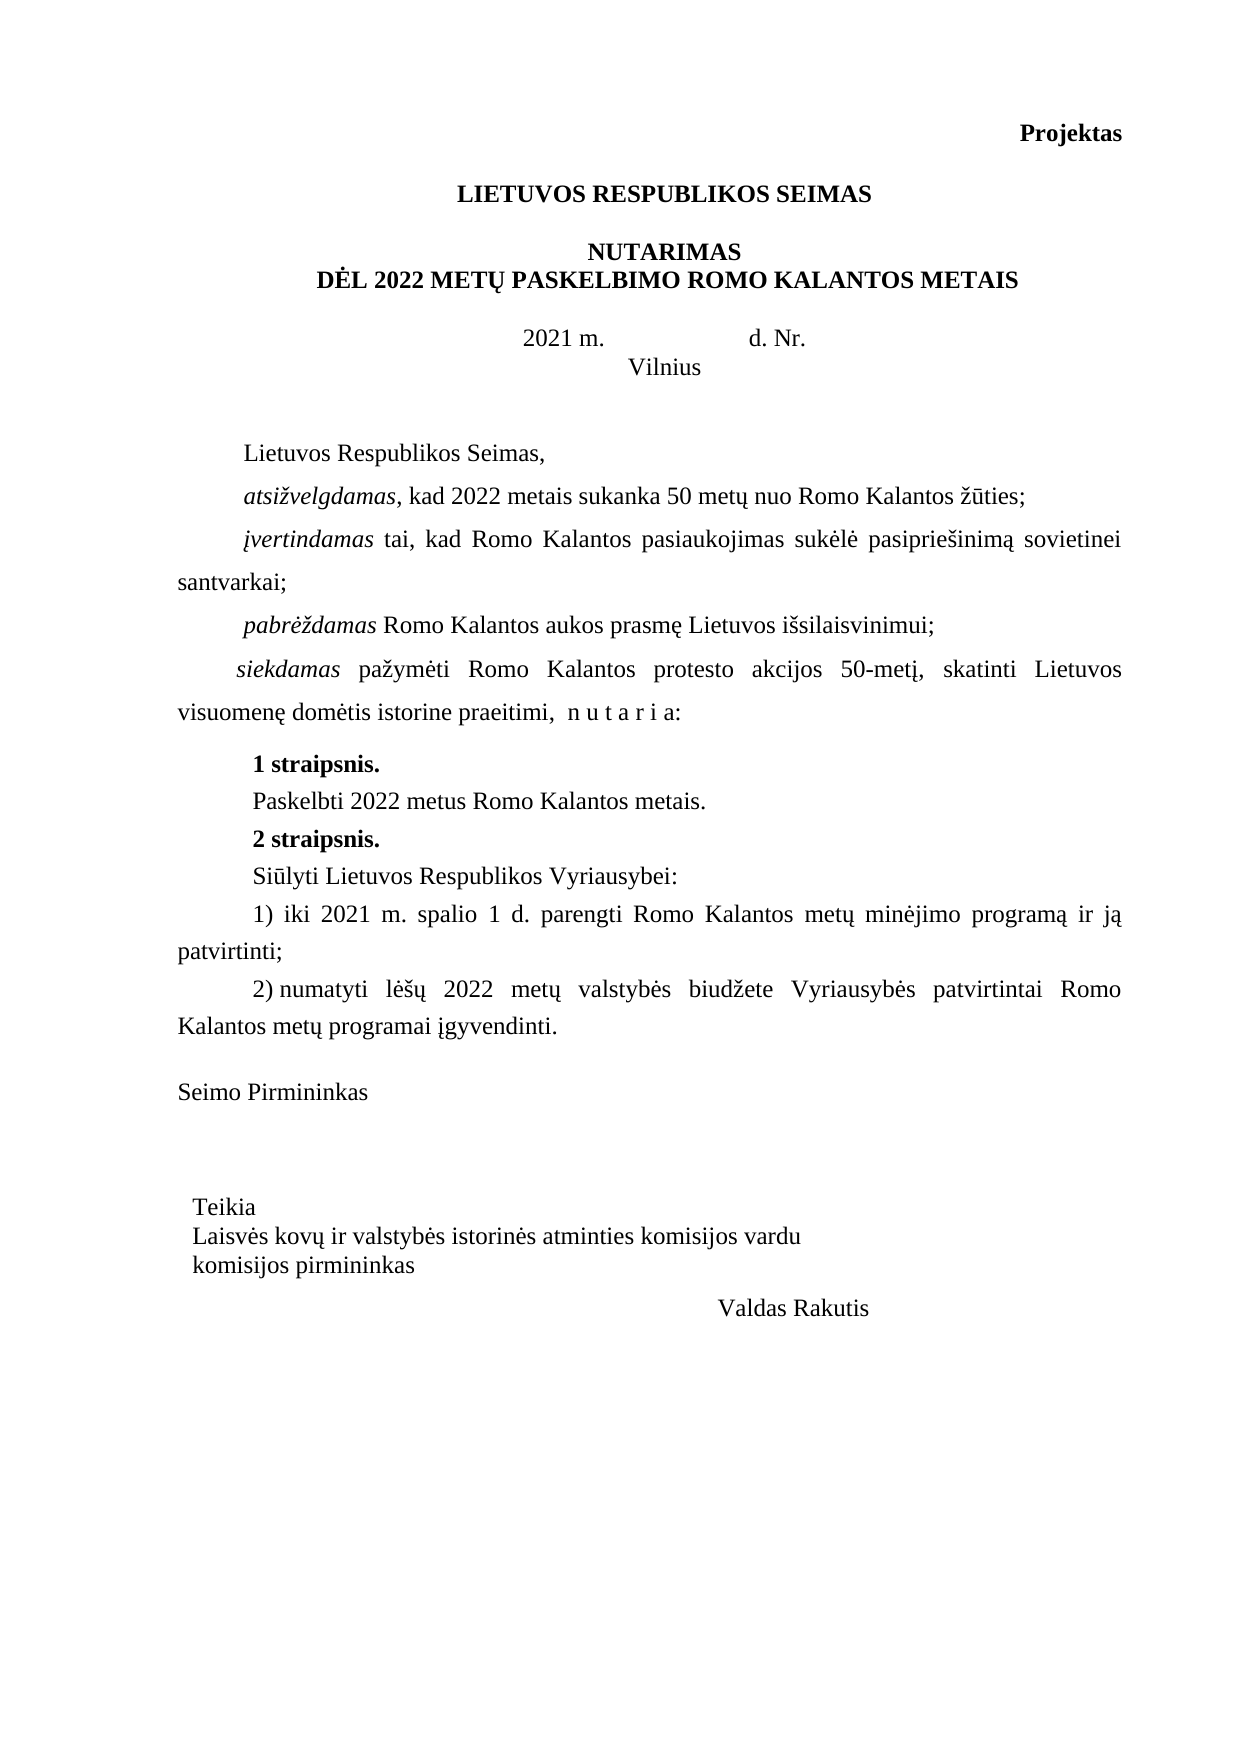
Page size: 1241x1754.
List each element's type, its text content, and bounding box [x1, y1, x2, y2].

text LIETUVOS RESPUBLIKOS SEIMAS [177, 179, 1152, 208]
text Laisvės kovų ir valstybės istorinės atminties komisijos vardu [177, 1221, 1152, 1250]
text atsižvelgdamas, kad 2022 metais sukanka 50 metų nuo Romo Kalantos žūties; [177, 481, 1107, 510]
text Siūlyti Lietuvos Respublikos Vyriausybei: [177, 852, 1152, 890]
text Lietuvos Respublikos Seimas, [177, 438, 1152, 467]
text Paskelbti 2022 metus Romo Kalantos metais. [177, 777, 1152, 815]
text 2 straipsnis. [177, 815, 1152, 852]
text 1) iki 2021 m. spalio 1 d. parengti Romo Kalantos metų minėjimo programą ir ją patvirtinti; [177, 890, 1122, 965]
text pabrėždamas Romo Kalantos aukos prasmę Lietuvos išsilaisvinimui; [177, 611, 1122, 639]
text Seimo Pirmininkas [177, 1077, 1152, 1106]
text 2021 m. d. Nr. [177, 323, 1152, 352]
text siekdamas pažymėti Romo Kalantos protesto akcijos 50-metį, skatinti Lietuvos visuomenę domėtis istorine praeitimi, nutaria: [177, 654, 1122, 726]
text Projektas [177, 118, 1122, 147]
text įvertindamas tai, kad Romo Kalantos pasiaukojimas sukėlė pasipriešinimą sovietinei santvarkai; [177, 524, 1122, 596]
text Teikia [177, 1192, 1152, 1221]
text 1 straipsnis. [177, 740, 1152, 777]
text 2) numatyti lėšų 2022 metų valstybės biudžete Vyriausybės patvirtintai Romo Kalantos metų programai įgyvendinti. [177, 965, 1122, 1040]
text komisijos pirmininkas Valdas Rakutis [192, 1250, 1152, 1322]
text NUTARIMAS [177, 237, 1152, 266]
text Vilnius [177, 352, 1152, 381]
text DĖL 2022 METŲ PASKELBIMO ROMO KALANTOS METAIS [177, 266, 1152, 294]
